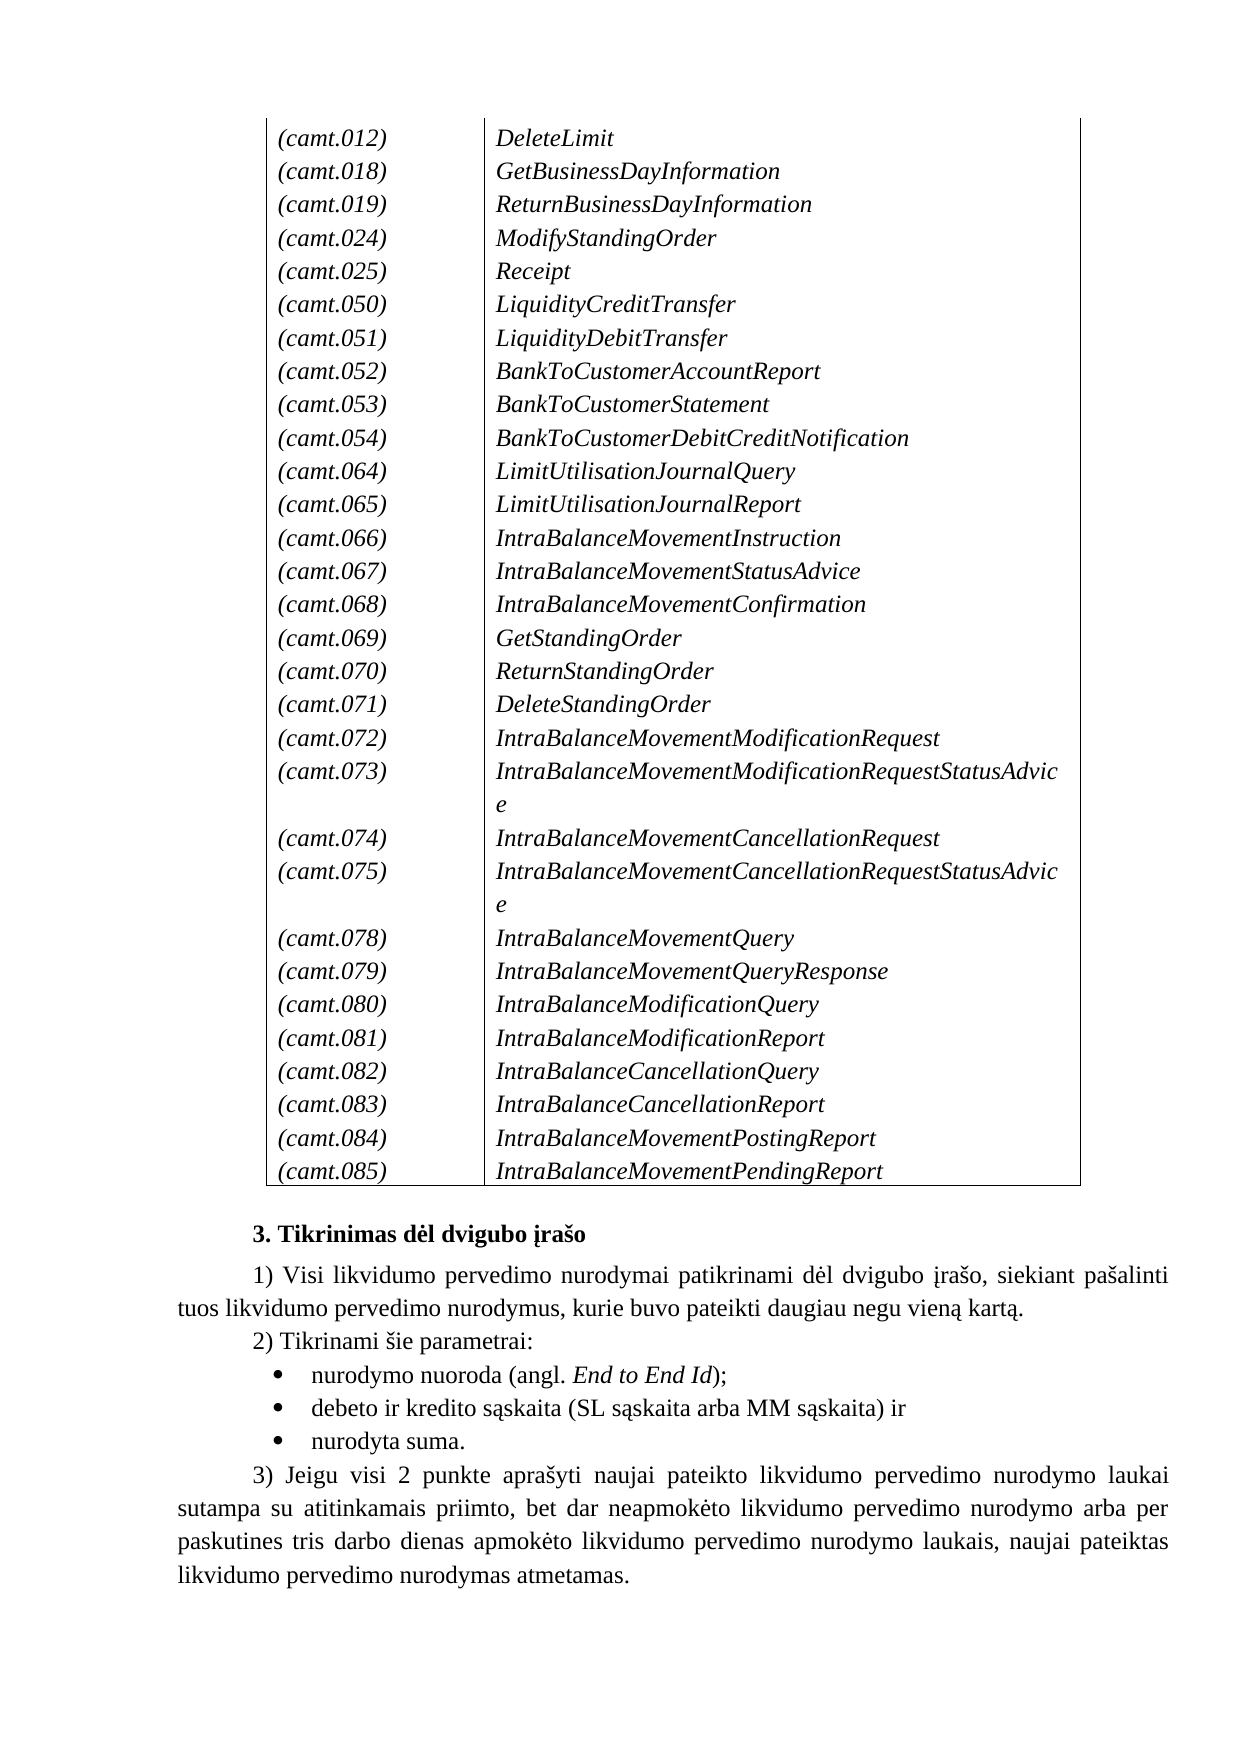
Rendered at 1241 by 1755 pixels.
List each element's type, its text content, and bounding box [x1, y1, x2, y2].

text 1) Visi likvidumo pervedimo nurodymai patikrinami dėl dvigubo įrašo, siekiant pašalinti tuos likvidumo pervedimo nurodymus, kurie buvo pateikti daugiau negu vieną kartą. [177, 1255, 1169, 1322]
table_cell IntraBalanceMovementPendingReport [485, 1151, 1080, 1185]
table_cell IntraBalanceCancellationQuery [485, 1051, 1080, 1085]
table_cell IntraBalanceMovementModificationRequest [485, 718, 1080, 751]
table_cell BankToCustomerAccountReport [485, 351, 1080, 385]
table_cell (camt.070) [267, 651, 484, 685]
text 3. Tikrinimas dėl dvigubo įrašo [177, 1214, 1169, 1248]
table_cell (camt.025) [267, 251, 484, 285]
table_cell (camt.075) [267, 851, 484, 918]
table_cell (camt.052) [267, 351, 484, 385]
table_cell IntraBalanceMovementPostingReport [485, 1118, 1080, 1151]
table_cell IntraBalanceModificationReport [485, 1018, 1080, 1051]
table_cell BankToCustomerStatement [485, 385, 1080, 418]
table_cell IntraBalanceMovementCancellationRequestStatusAdvice [485, 851, 1080, 918]
table_cell (camt.019) [267, 185, 484, 218]
table_cell ReturnStandingOrder [485, 651, 1080, 685]
table_cell LimitUtilisationJournalReport [485, 485, 1080, 518]
table_cell (camt.072) [267, 718, 484, 751]
table_cell IntraBalanceModificationQuery [485, 985, 1080, 1018]
table_cell (camt.074) [267, 818, 484, 851]
table_cell BankToCustomerDebitCreditNotification [485, 418, 1080, 451]
table_cell (camt.053) [267, 385, 484, 418]
text  nurodymo nuoroda (angl. End to End Id); [274, 1355, 1169, 1388]
table_cell (camt.084) [267, 1118, 484, 1151]
table_cell ModifyStandingOrder [485, 218, 1080, 251]
table_cell LiquidityCreditTransfer [485, 285, 1080, 318]
table_cell Receipt [485, 251, 1080, 285]
table_cell (camt.080) [267, 985, 484, 1018]
table_cell (camt.051) [267, 318, 484, 351]
text 3) Jeigu visi 2 punkte aprašyti naujai pateikto likvidumo pervedimo nurodymo laukai sutampa su atitinkamais priimto, bet dar neapmokėto likvidumo pervedimo nurodymo arba per paskutines tris darbo dienas apmokėto likvidumo pervedimo nurodymo laukais, naujai pateiktas likvidumo pervedimo nurodymas atmetamas. [177, 1455, 1169, 1588]
table_cell LimitUtilisationJournalQuery [485, 451, 1080, 485]
table_cell IntraBalanceMovementModificationRequestStatusAdvice [485, 751, 1080, 818]
table_cell ReturnBusinessDayInformation [485, 185, 1080, 218]
text  debeto ir kredito sąskaita (SL sąskaita arba MM sąskaita) ir [274, 1388, 1169, 1422]
table_cell GetBusinessDayInformation [485, 151, 1080, 185]
table_cell (camt.018) [267, 151, 484, 185]
table_cell (camt.085) [267, 1151, 484, 1185]
table_cell (camt.064) [267, 451, 484, 485]
table_cell LiquidityDebitTransfer [485, 318, 1080, 351]
table_cell (camt.078) [267, 918, 484, 951]
table_cell IntraBalanceMovementStatusAdvice [485, 551, 1080, 585]
table_cell IntraBalanceMovementQuery [485, 918, 1080, 951]
table_cell (camt.071) [267, 685, 484, 718]
table_cell (camt.066) [267, 518, 484, 551]
table_cell (camt.081) [267, 1018, 484, 1051]
table_cell (camt.083) [267, 1085, 484, 1118]
table_cell (camt.065) [267, 485, 484, 518]
table_cell (camt.079) [267, 951, 484, 985]
table_cell (camt.082) [267, 1051, 484, 1085]
table_cell DeleteLimit [485, 118, 1080, 151]
table_cell (camt.050) [267, 285, 484, 318]
text 2) Tikrinami šie parametrai: [177, 1322, 1169, 1355]
table_cell (camt.067) [267, 551, 484, 585]
table_cell IntraBalanceMovementQueryResponse [485, 951, 1080, 985]
table_cell (camt.054) [267, 418, 484, 451]
table_cell (camt.012) [267, 118, 484, 151]
table_cell (camt.073) [267, 751, 484, 818]
table_cell (camt.024) [267, 218, 484, 251]
table_cell (camt.068) [267, 585, 484, 618]
table_cell DeleteStandingOrder [485, 685, 1080, 718]
table_cell (camt.069) [267, 618, 484, 651]
table_cell GetStandingOrder [485, 618, 1080, 651]
table_cell IntraBalanceMovementCancellationRequest [485, 818, 1080, 851]
table_cell IntraBalanceMovementInstruction [485, 518, 1080, 551]
text  nurodyta suma. [274, 1422, 1169, 1455]
table_cell IntraBalanceCancellationReport [485, 1085, 1080, 1118]
table_cell IntraBalanceMovementConfirmation [485, 585, 1080, 618]
